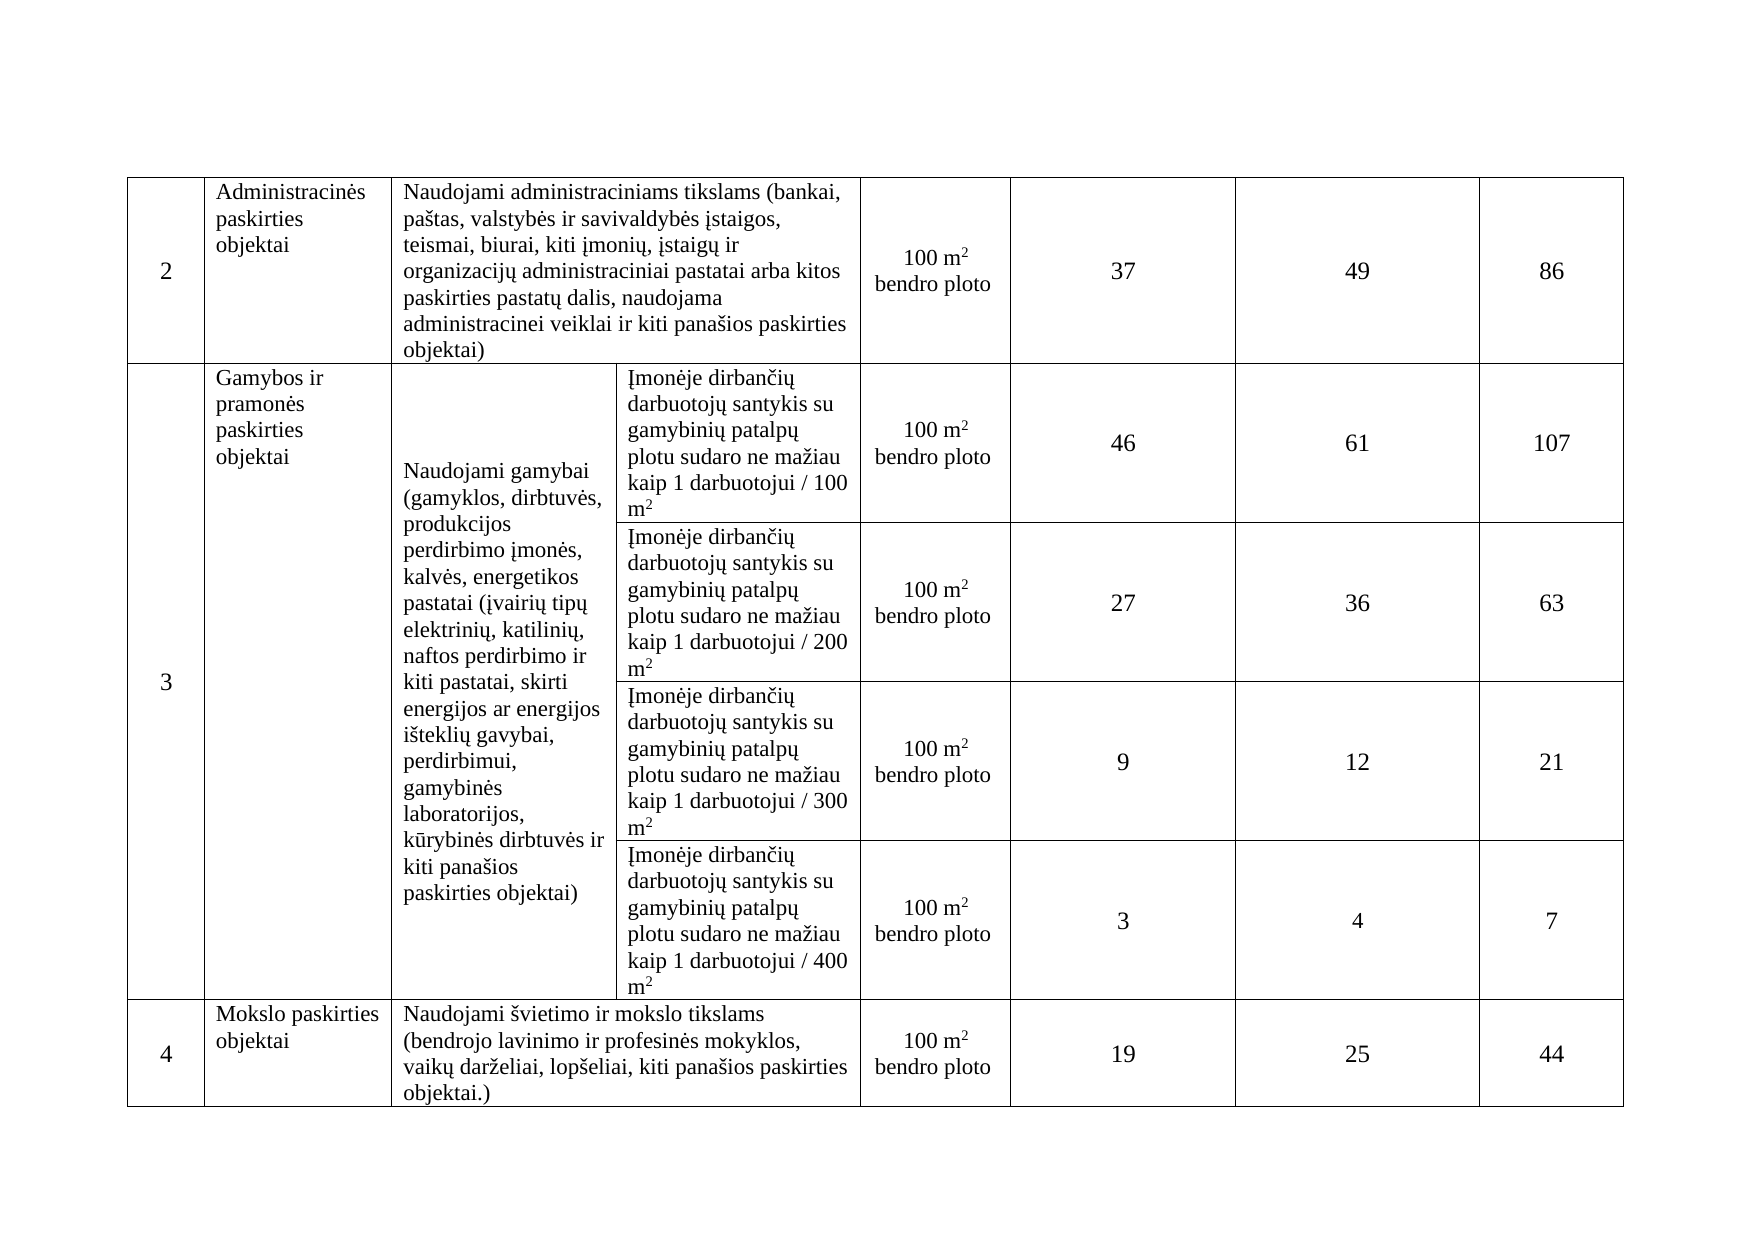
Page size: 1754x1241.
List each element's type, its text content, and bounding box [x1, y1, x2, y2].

table_cell 37 [1011, 178, 1235, 363]
table_cell 44 [1480, 1000, 1623, 1106]
table_cell Naudojami švietimo ir mokslo tikslams (bendrojo lavinimo ir profesinės mokyklos, vaikų darželiai, lopšeliai, kiti panašios paskirties objektai.) [392, 1000, 860, 1106]
table_cell Įmonėje dirbančių darbuotojų santykis su gamybinių patalpų plotu sudaro ne mažiau kaip 1 darbuotojui / 300 m2 [617, 682, 860, 840]
table_cell 107 [1480, 364, 1623, 522]
table_cell 61 [1236, 364, 1479, 522]
table_cell Naudojami gamybai (gamyklos, dirbtuvės, produkcijos perdirbimo įmonės, kalvės, energetikos pastatai (įvairių tipų elektrinių, katilinių, naftos perdirbimo ir kiti pastatai, skirti energijos ar energijos išteklių gavybai, perdirbimui, gamybinės laboratorijos, kūrybinės dirbtuvės ir kiti panašios paskirties objektai) [392, 364, 616, 999]
table_cell 9 [1011, 682, 1235, 840]
table_cell 49 [1236, 178, 1479, 363]
table_cell 27 [1011, 523, 1235, 681]
table_cell Įmonėje dirbančių darbuotojų santykis su gamybinių patalpų plotu sudaro ne mažiau kaip 1 darbuotojui / 200 m2 [617, 523, 860, 681]
table_cell 46 [1011, 364, 1235, 522]
table_cell 63 [1480, 523, 1623, 681]
table_cell 36 [1236, 523, 1479, 681]
table_cell Įmonėje dirbančių darbuotojų santykis su gamybinių patalpų plotu sudaro ne mažiau kaip 1 darbuotojui / 100 m2 [617, 364, 860, 522]
table_cell 7 [1480, 841, 1623, 999]
table_cell 12 [1236, 682, 1479, 840]
table_cell 100 m2 bendro ploto [861, 841, 1010, 999]
table_cell 86 [1480, 178, 1623, 363]
table_cell 100 m2 bendro ploto [861, 364, 1010, 522]
table_cell 25 [1236, 1000, 1479, 1106]
table_cell Įmonėje dirbančių darbuotojų santykis su gamybinių patalpų plotu sudaro ne mažiau kaip 1 darbuotojui / 400 m2 [617, 841, 860, 999]
table_cell Mokslo paskirties objektai [205, 1000, 391, 1106]
table_cell 3 [1011, 841, 1235, 999]
table_cell 100 m2 bendro ploto [861, 1000, 1010, 1106]
table_cell 2 [128, 178, 204, 363]
table_cell 100 m2 bendro ploto [861, 523, 1010, 681]
table_cell Naudojami administraciniams tikslams (bankai, paštas, valstybės ir savivaldybės įstaigos, teismai, biurai, kiti įmonių, įstaigų ir organizacijų administraciniai pastatai arba kitos paskirties pastatų dalis, naudojama administracinei veiklai ir kiti panašios paskirties objektai) [392, 178, 860, 363]
table_cell 100 m2 bendro ploto [861, 682, 1010, 840]
table_cell 100 m2 bendro ploto [861, 178, 1010, 363]
table_cell 19 [1011, 1000, 1235, 1106]
table_cell 4 [1236, 841, 1479, 999]
table_cell 3 [128, 364, 204, 999]
table_cell 4 [128, 1000, 204, 1106]
table_cell Gamybos ir pramonės paskirties objektai [205, 364, 391, 999]
table_cell 21 [1480, 682, 1623, 840]
table_cell Administracinės paskirties objektai [205, 178, 391, 363]
